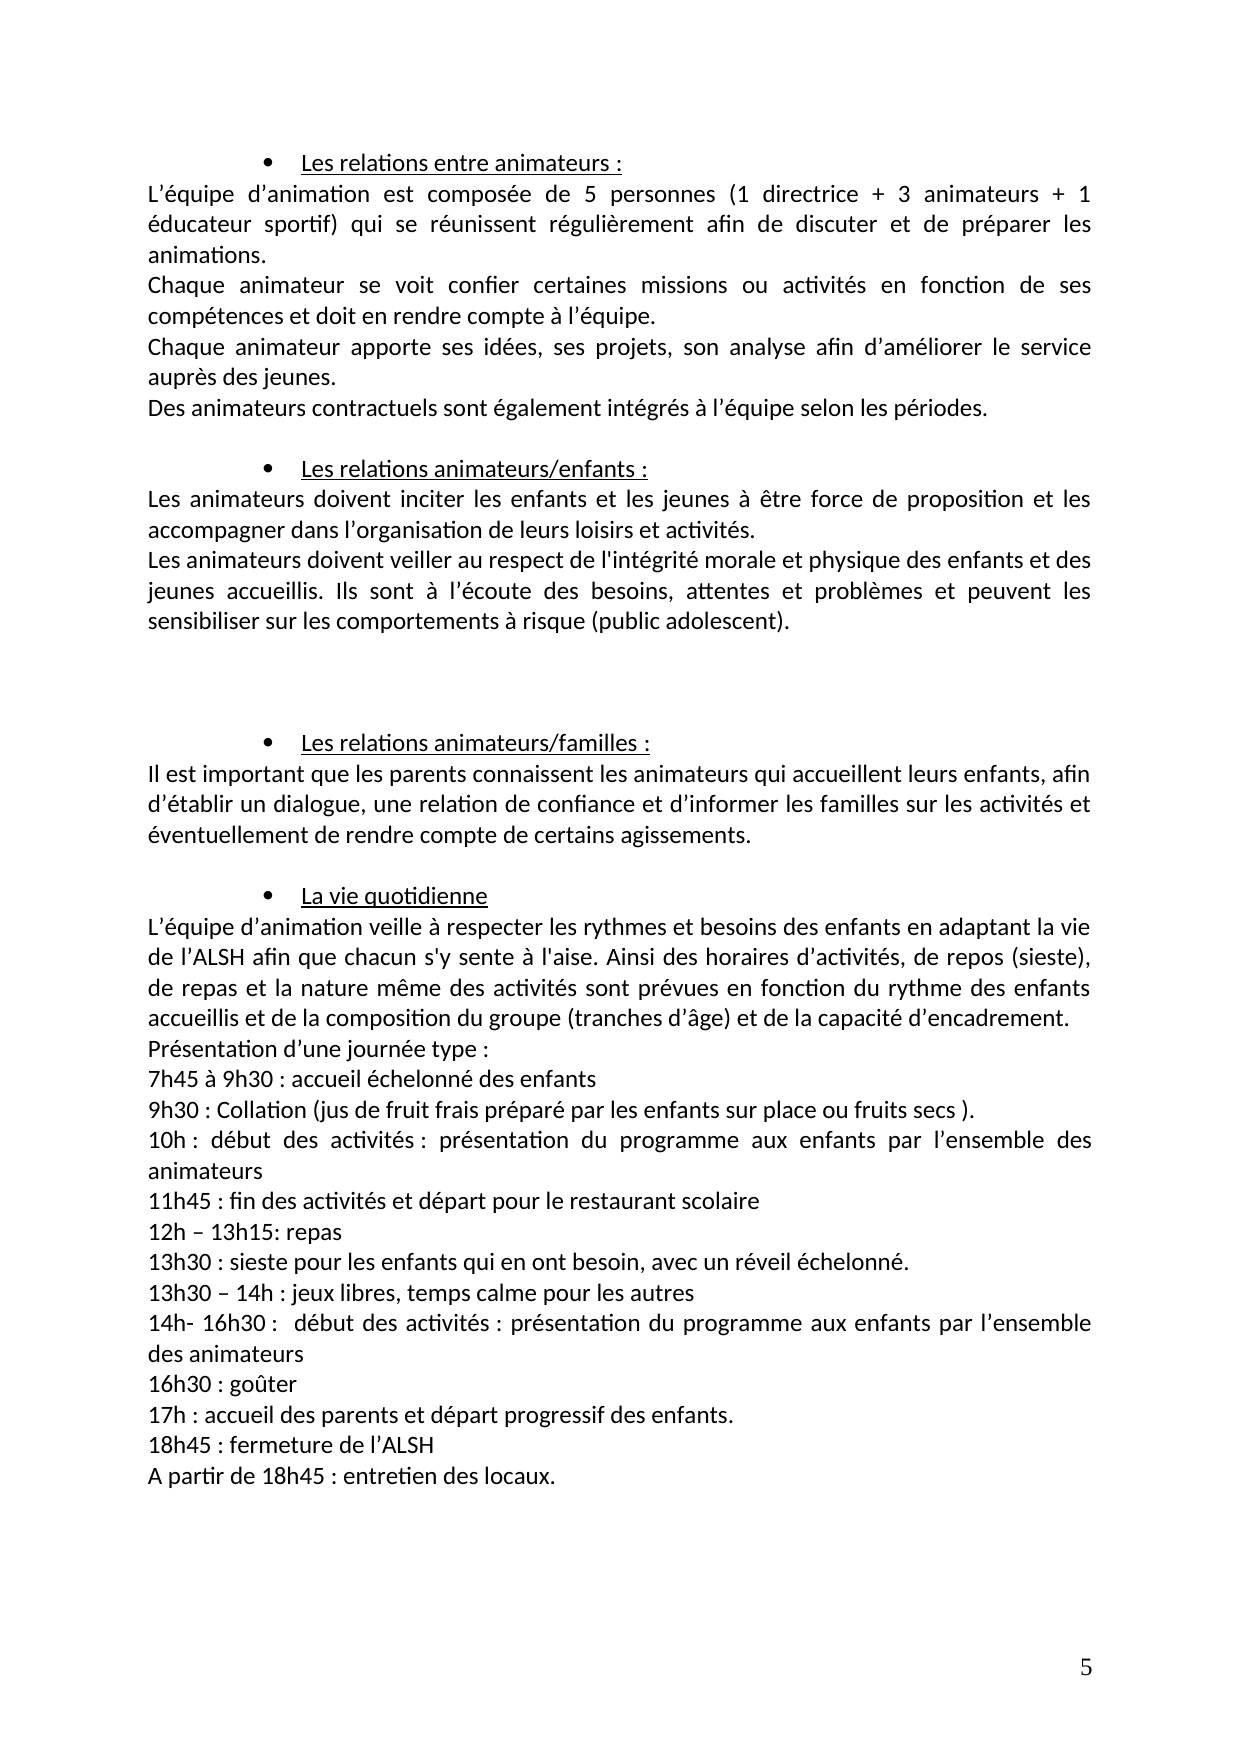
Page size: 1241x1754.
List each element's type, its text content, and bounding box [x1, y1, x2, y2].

text 11h45 : fin des activités et départ pour le restaurant scolaire [148, 1185, 1093, 1216]
text 18h45 : fermeture de l’ALSH [148, 1429, 1093, 1460]
text Des animateurs contractuels sont également intégrés à l’équipe selon les périodes. [148, 392, 1093, 422]
list Les relations animateurs/familles : [263, 727, 1093, 758]
text 13h30 : sieste pour les enfants qui en ont besoin, avec un réveil échelonné. [148, 1246, 1093, 1277]
text 14h- 16h30 : début des activités : présentation du programme aux enfants par l’ensemble des animateurs [148, 1307, 1093, 1368]
text 16h30 : goûter [148, 1368, 1093, 1399]
text Il est important que les parents connaissent les animateurs qui accueillent leurs enfants, afin d’établir un dialogue, une relation de confiance et d’informer les familles sur les activités et éventuellement de rendre compte de certains agissements. [148, 758, 1093, 849]
list La vie quotidienne [263, 880, 1093, 911]
list Les relations animateurs/enfants : [263, 453, 1093, 483]
list Les relations entre animateurs : [263, 148, 1093, 178]
text L’équipe d’animation est composée de 5 personnes (1 directrice + 3 animateurs + 1 éducateur sportif) qui se réunissent régulièrement afin de discuter et de préparer les animations. [148, 178, 1093, 270]
text 9h30 : Collation (jus de fruit frais préparé par les enfants sur place ou fruits secs ). [148, 1094, 1093, 1124]
text Les animateurs doivent veiller au respect de l'intégrité morale et physique des enfants et des jeunes accueillis. Ils sont à l’écoute des besoins, attentes et problèmes et peuvent les sensibiliser sur les comportements à risque (public adolescent). [148, 544, 1093, 636]
text L’équipe d’animation veille à respecter les rythmes et besoins des enfants en adaptant la vie de l’ALSH afin que chacun s'y sente à l'aise. Ainsi des horaires d’activités, de repos (sieste), de repas et la nature même des activités sont prévues en fonction du rythme des enfants accueillis et de la composition du groupe (tranches d’âge) et de la capacité d’encadrement. [148, 911, 1093, 1033]
text 12h – 13h15: repas [148, 1216, 1093, 1246]
text 13h30 – 14h : jeux libres, temps calme pour les autres [148, 1277, 1093, 1307]
text 7h45 à 9h30 : accueil échelonné des enfants [148, 1063, 1093, 1094]
text 10h : début des activités : présentation du programme aux enfants par l’ensemble des animateurs [148, 1124, 1093, 1185]
text Chaque animateur apporte ses idées, ses projets, son analyse afin d’améliorer le service auprès des jeunes. [148, 331, 1093, 392]
text A partir de 18h45 : entretien des locaux. [148, 1460, 1093, 1491]
text Les animateurs doivent inciter les enfants et les jeunes à être force de proposition et les accompagner dans l’organisation de leurs loisirs et activités. [148, 483, 1093, 544]
text 17h : accueil des parents et départ progressif des enfants. [148, 1399, 1093, 1429]
text Présentation d’une journée type : [148, 1033, 1093, 1063]
text Chaque animateur se voit confier certaines missions ou activités en fonction de ses compétences et doit en rendre compte à l’équipe. [148, 270, 1093, 331]
